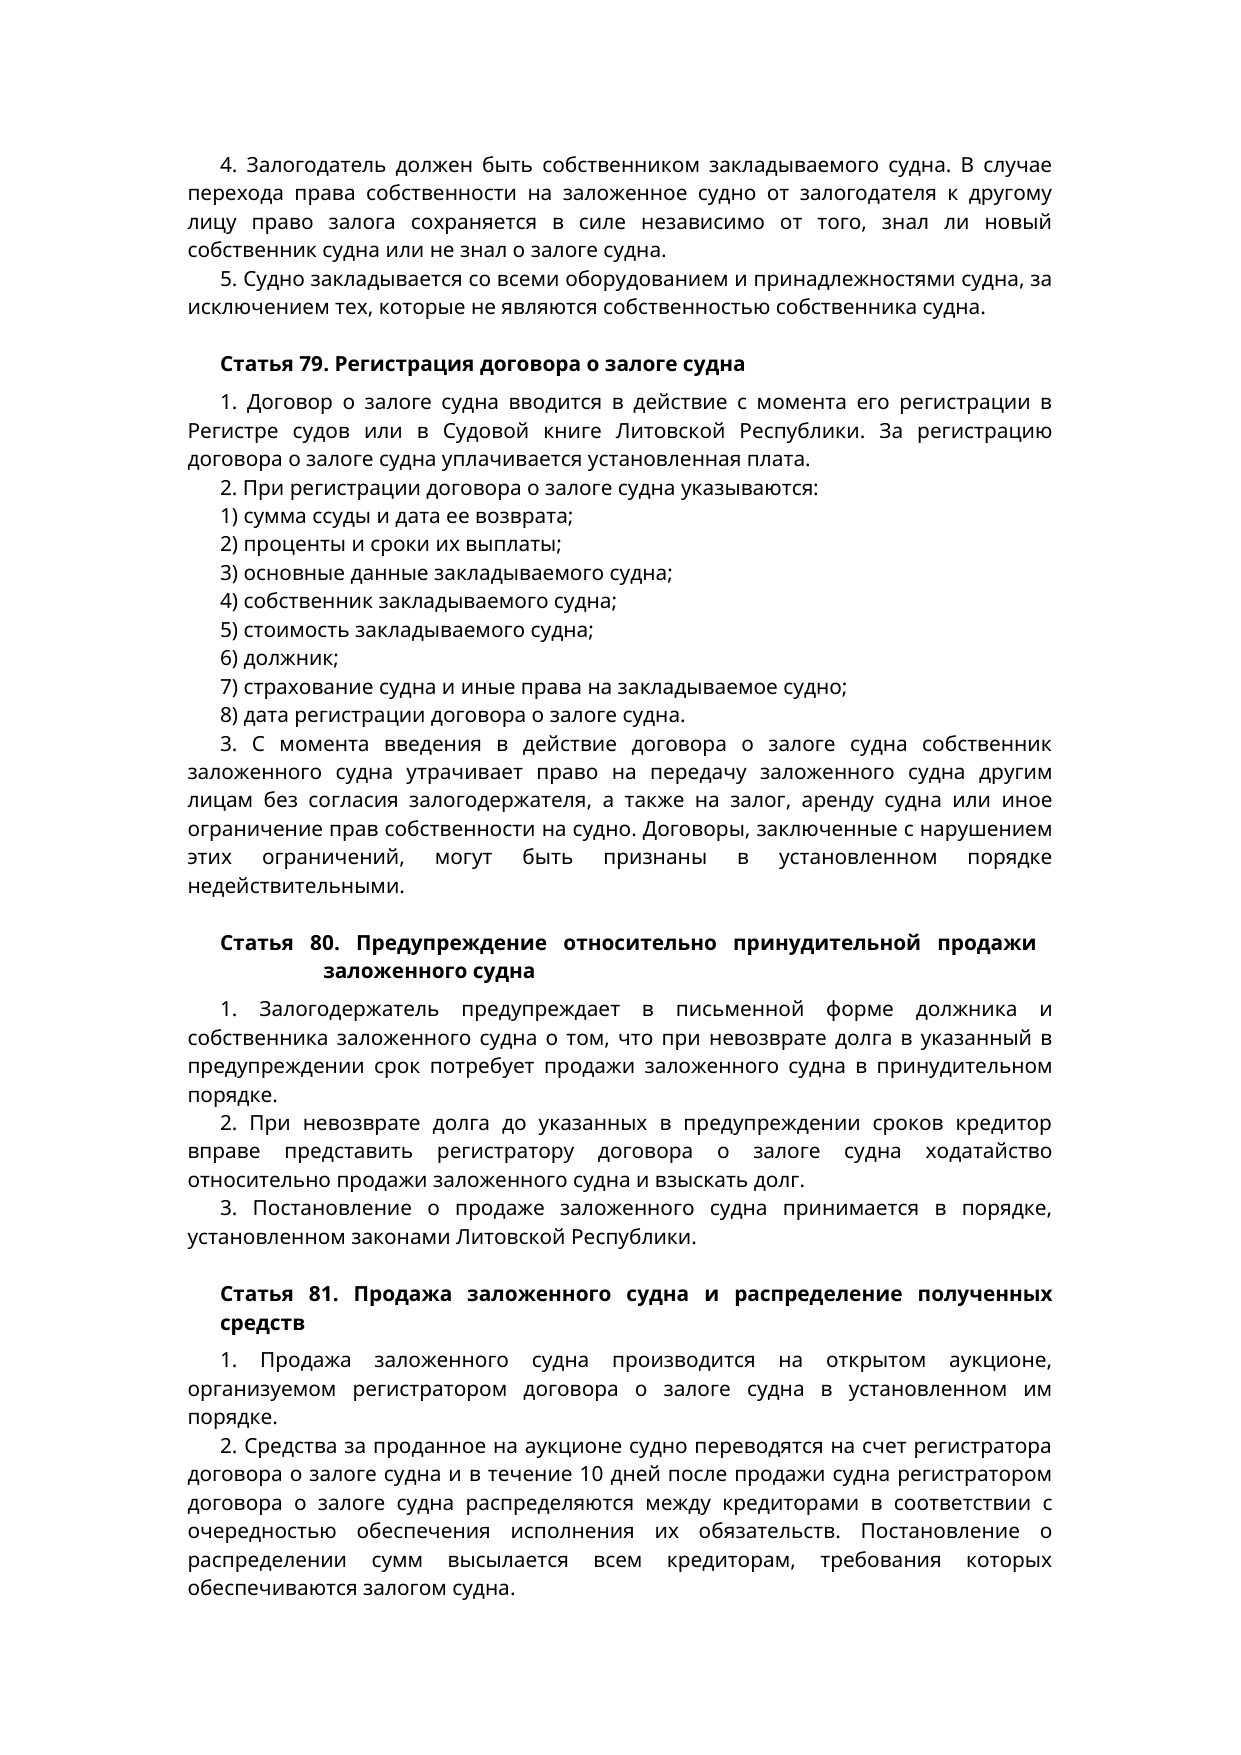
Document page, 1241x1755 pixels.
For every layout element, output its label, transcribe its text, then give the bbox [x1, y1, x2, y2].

text Статья 81. Продажа заложенного судна и распределение полученных средств [220, 1279, 1053, 1336]
text 5. Судно закладывается со всеми оборудованием и принадлежностями судна, за исключением тех, которые не являются собственностью собственника судна. [187, 264, 1053, 321]
text 2. При регистрации договора о залоге судна указываются: [187, 473, 1053, 501]
text 7) страхование судна и иные права на закладываемое судно; [187, 672, 1053, 700]
text 2. При невозврате долга до указанных в предупреждении сроков кредитор вправе представить регистратору договора о залоге судна ходатайство относительно продажи заложенного судна и взыскать долг. [187, 1108, 1053, 1193]
text 1. Залогодержатель предупреждает в письменной форме должника и собственника заложенного судна о том, что при невозврате долга в указанный в предупреждении срок потребует продажи заложенного судна в принудительном порядке. [187, 994, 1053, 1108]
text 8) дата регистрации договора о залоге судна. [187, 700, 1053, 729]
text 2) проценты и сроки их выплаты; [187, 529, 1053, 558]
text 6) должник; [187, 643, 1053, 672]
text 3. С момента введения в действие договора о залоге судна собственник заложенного судна утрачивает право на передачу заложенного судна другим лицам без согласия залогодержателя, а также на залог, аренду судна или иное ограничение прав собственности на судно. Договоры, заключенные с нарушением этих ограничений, могут быть признаны в установленном порядке недействительными. [187, 729, 1053, 899]
text 4. Залогодатель должен быть собственником закладываемого судна. В случае перехода права собственности на заложенное судно от залогодателя к другому лицу право залога сохраняется в силе независимо от того, знал ли новый собственник судна или не знал о залоге судна. [187, 150, 1053, 264]
text 3) основные данные закладываемого судна; [187, 558, 1053, 586]
text 1. Договор о залоге судна вводится в действие с момента его регистрации в Регистре судов или в Судовой книге Литовской Республики. За регистрацию договора о залоге судна уплачивается установленная плата. [187, 387, 1053, 473]
text 1. Продажа заложенного судна производится на открытом аукционе, организуемом регистратором договора о залоге судна в установленном им порядке. [187, 1346, 1053, 1431]
text 5) стоимость закладываемого судна; [187, 615, 1053, 643]
text Статья 79. Регистрация договора о залоге судна [220, 349, 1053, 378]
text 1) сумма ссуды и дата ее возврата; [187, 501, 1053, 529]
text 4) собственник закладываемого судна; [187, 586, 1053, 615]
text Статья 80. Предупреждение относительно принудительной продажи заложенного судна [220, 928, 1053, 985]
text 3. Постановление о продаже заложенного судна принимается в порядке, установленном законами Литовской Республики. [187, 1193, 1053, 1250]
text 2. Средства за проданное на аукционе судно переводятся на счет регистратора договора о залоге судна и в течение 10 дней после продажи судна регистратором договора о залоге судна распределяются между кредиторами в соответствии с очередностью обеспечения исполнения их обязательств. Постановление о распределении сумм высылается всем кредиторам, требования которых обеспечиваются залогом судна. [187, 1431, 1053, 1602]
